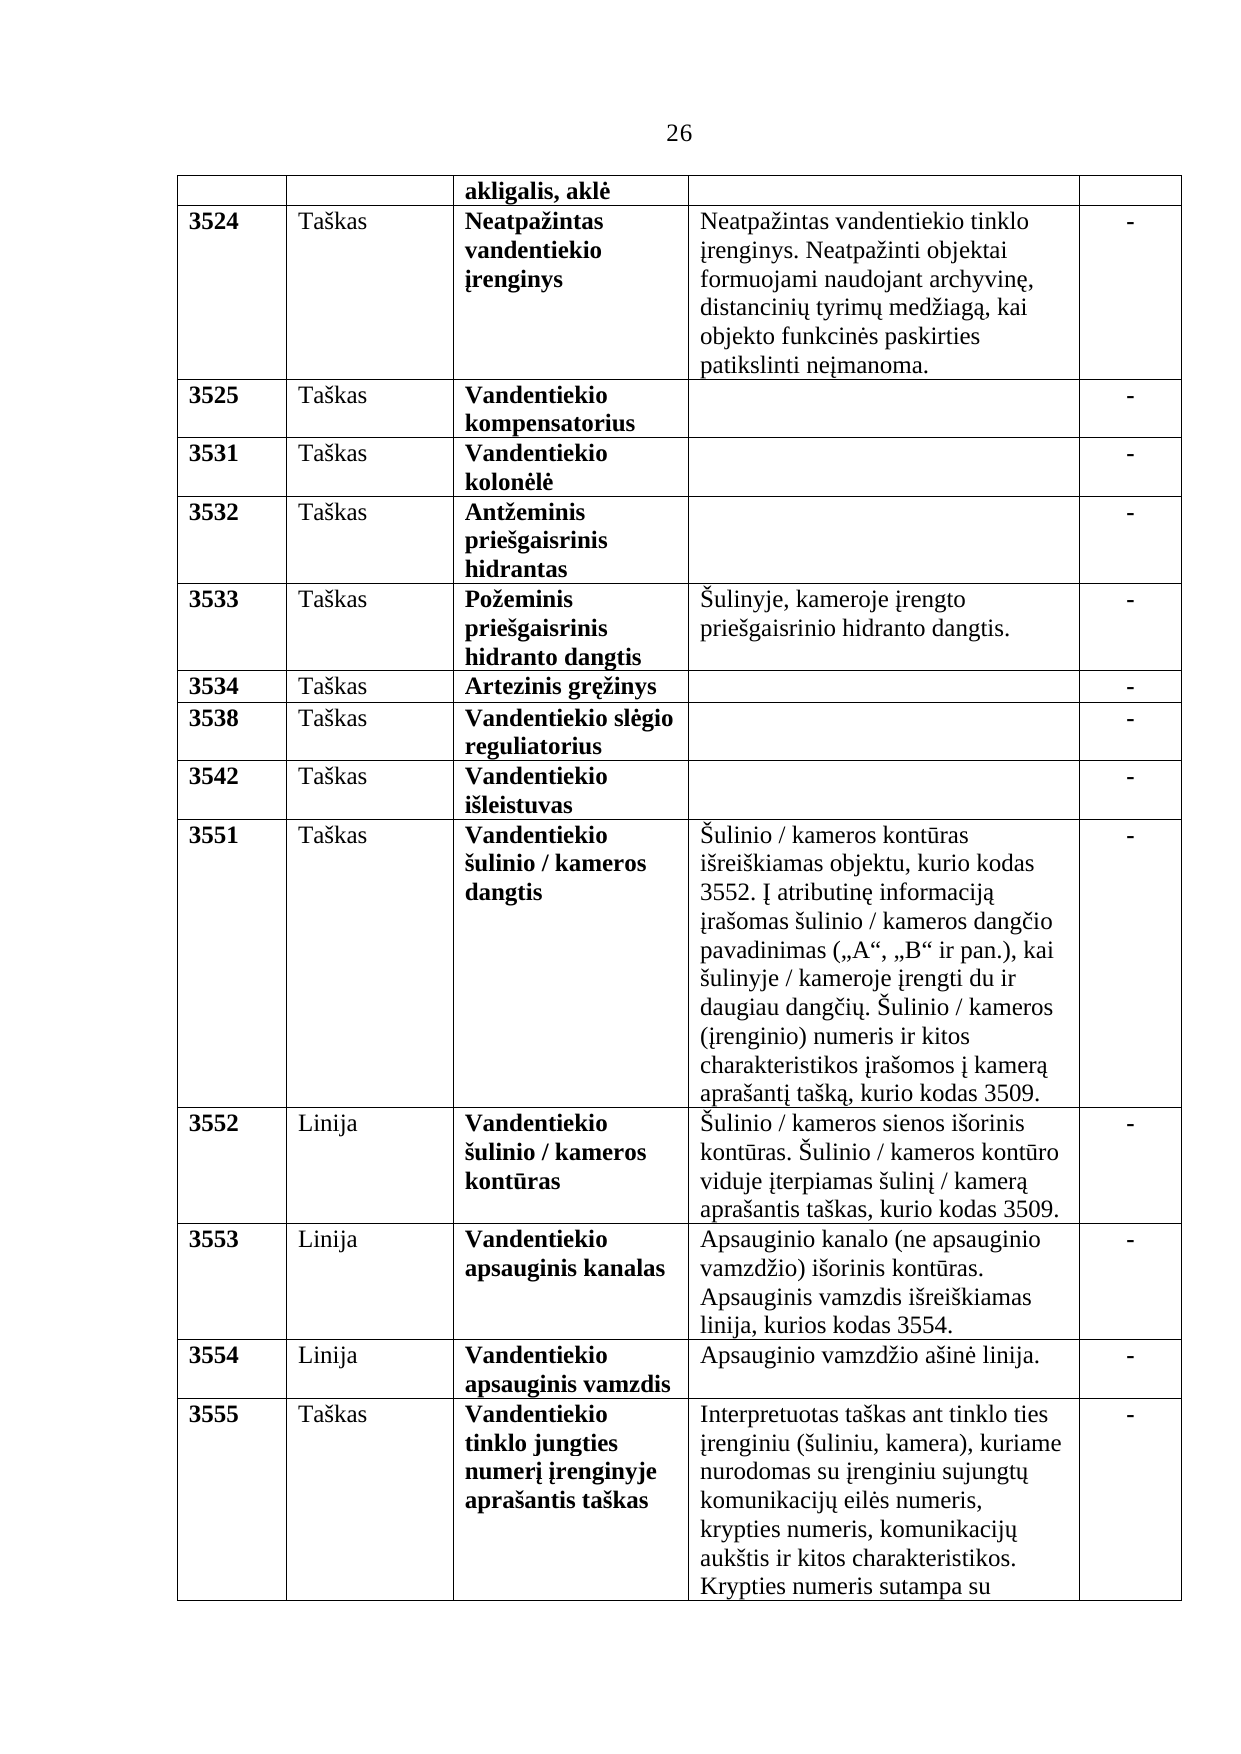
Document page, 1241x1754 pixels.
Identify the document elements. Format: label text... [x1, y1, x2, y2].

table_cell 3554 [178, 1340, 286, 1398]
table_cell Neatpažintas vandentiekio įrenginys [454, 206, 688, 379]
table_cell 3551 [178, 820, 286, 1107]
table_cell Apsauginio vamzdžio ašinė linija. [689, 1340, 1079, 1398]
table_cell Taškas [287, 703, 453, 760]
table_cell - [1080, 820, 1181, 1107]
table_cell 3534 [178, 671, 286, 702]
table_cell Antžeminis priešgaisrinis hidrantas [454, 497, 688, 583]
table_cell Linija [287, 1340, 453, 1398]
table_cell Taškas [287, 380, 453, 437]
table_cell 3533 [178, 584, 286, 670]
table_cell Vandentiekio tinklo jungties numerį įrenginyje aprašantis taškas [454, 1399, 688, 1600]
table_cell [689, 176, 1079, 205]
table_cell - [1080, 584, 1181, 670]
table_cell Vandentiekio slėgio reguliatorius [454, 703, 688, 760]
table_cell Taškas [287, 206, 453, 379]
table_cell - [1080, 703, 1181, 760]
table_cell Interpretuotas taškas ant tinklo ties įrenginiu (šuliniu, kamera), kuriame nurodomas su įrenginiu sujungtų komunikacijų eilės numeris, krypties numeris, komunikacijų aukštis ir kitos charakteristikos. Krypties numeris sutampa su [689, 1399, 1079, 1600]
table_cell - [1080, 671, 1181, 702]
table_cell - [1080, 1224, 1181, 1339]
table_cell 3524 [178, 206, 286, 379]
table_cell [178, 176, 286, 205]
table_cell 3542 [178, 761, 286, 819]
table_cell [689, 380, 1079, 437]
table_cell Vandentiekio šulinio / kameros kontūras [454, 1108, 688, 1223]
table_cell Šulinyje, kameroje įrengto priešgaisrinio hidranto dangtis. [689, 584, 1079, 670]
table_cell 3525 [178, 380, 286, 437]
table_cell Šulinio / kameros kontūras išreiškiamas objektu, kurio kodas 3552. Į atributinę informaciją įrašomas šulinio / kameros dangčio pavadinimas („A“, „B“ ir pan.), kai šulinyje / kameroje įrengti du ir daugiau dangčių. Šulinio / kameros (įrenginio) numeris ir kitos charakteristikos įrašomos į kamerą aprašantį tašką, kurio kodas 3509. [689, 820, 1079, 1107]
table_cell - [1080, 438, 1181, 496]
table_cell Taškas [287, 761, 453, 819]
table_cell - [1080, 1108, 1181, 1223]
table_cell Neatpažintas vandentiekio tinklo įrenginys. Neatpažinti objektai formuojami naudojant archyvinę, distancinių tyrimų medžiagą, kai objekto funkcinės paskirties patikslinti neįmanoma. [689, 206, 1079, 379]
table_cell Požeminis priešgaisrinis hidranto dangtis [454, 584, 688, 670]
table_cell Taškas [287, 438, 453, 496]
table_cell Linija [287, 1224, 453, 1339]
table_cell Artezinis gręžinys [454, 671, 688, 702]
table_cell 3532 [178, 497, 286, 583]
table_cell [689, 671, 1079, 702]
table_cell Vandentiekio apsauginis kanalas [454, 1224, 688, 1339]
table_cell - [1080, 206, 1181, 379]
table_cell Taškas [287, 497, 453, 583]
table_cell - [1080, 761, 1181, 819]
table_cell [689, 497, 1079, 583]
table_cell Taškas [287, 671, 453, 702]
table_cell - [1080, 176, 1181, 205]
table_cell Vandentiekio išleistuvas [454, 761, 688, 819]
table_cell 3531 [178, 438, 286, 496]
table_cell 3538 [178, 703, 286, 760]
table_cell Taškas [287, 584, 453, 670]
table_cell Šulinio / kameros sienos išorinis kontūras. Šulinio / kameros kontūro viduje įterpiamas šulinį / kamerą aprašantis taškas, kurio kodas 3509. [689, 1108, 1079, 1223]
table_cell 3552 [178, 1108, 286, 1223]
table_cell [287, 176, 453, 205]
table_cell Taškas [287, 1399, 453, 1600]
table_cell [689, 761, 1079, 819]
table_cell [689, 438, 1079, 496]
table_cell - [1080, 1399, 1181, 1600]
table_cell Vandentiekio šulinio / kameros dangtis [454, 820, 688, 1107]
table_cell - [1080, 380, 1181, 437]
table_cell Vandentiekio apsauginis vamzdis [454, 1340, 688, 1398]
table_cell 3555 [178, 1399, 286, 1600]
table_cell - [1080, 497, 1181, 583]
table_cell akligalis, aklė [454, 176, 688, 205]
table_cell Linija [287, 1108, 453, 1223]
table_cell Apsauginio kanalo (ne apsauginio vamzdžio) išorinis kontūras. Apsauginis vamzdis išreiškiamas linija, kurios kodas 3554. [689, 1224, 1079, 1339]
table_cell 3553 [178, 1224, 286, 1339]
table_cell Taškas [287, 820, 453, 1107]
table_cell Vandentiekio kolonėlė [454, 438, 688, 496]
table_cell Vandentiekio kompensatorius [454, 380, 688, 437]
table_cell - [1080, 1340, 1181, 1398]
table_cell [689, 703, 1079, 760]
